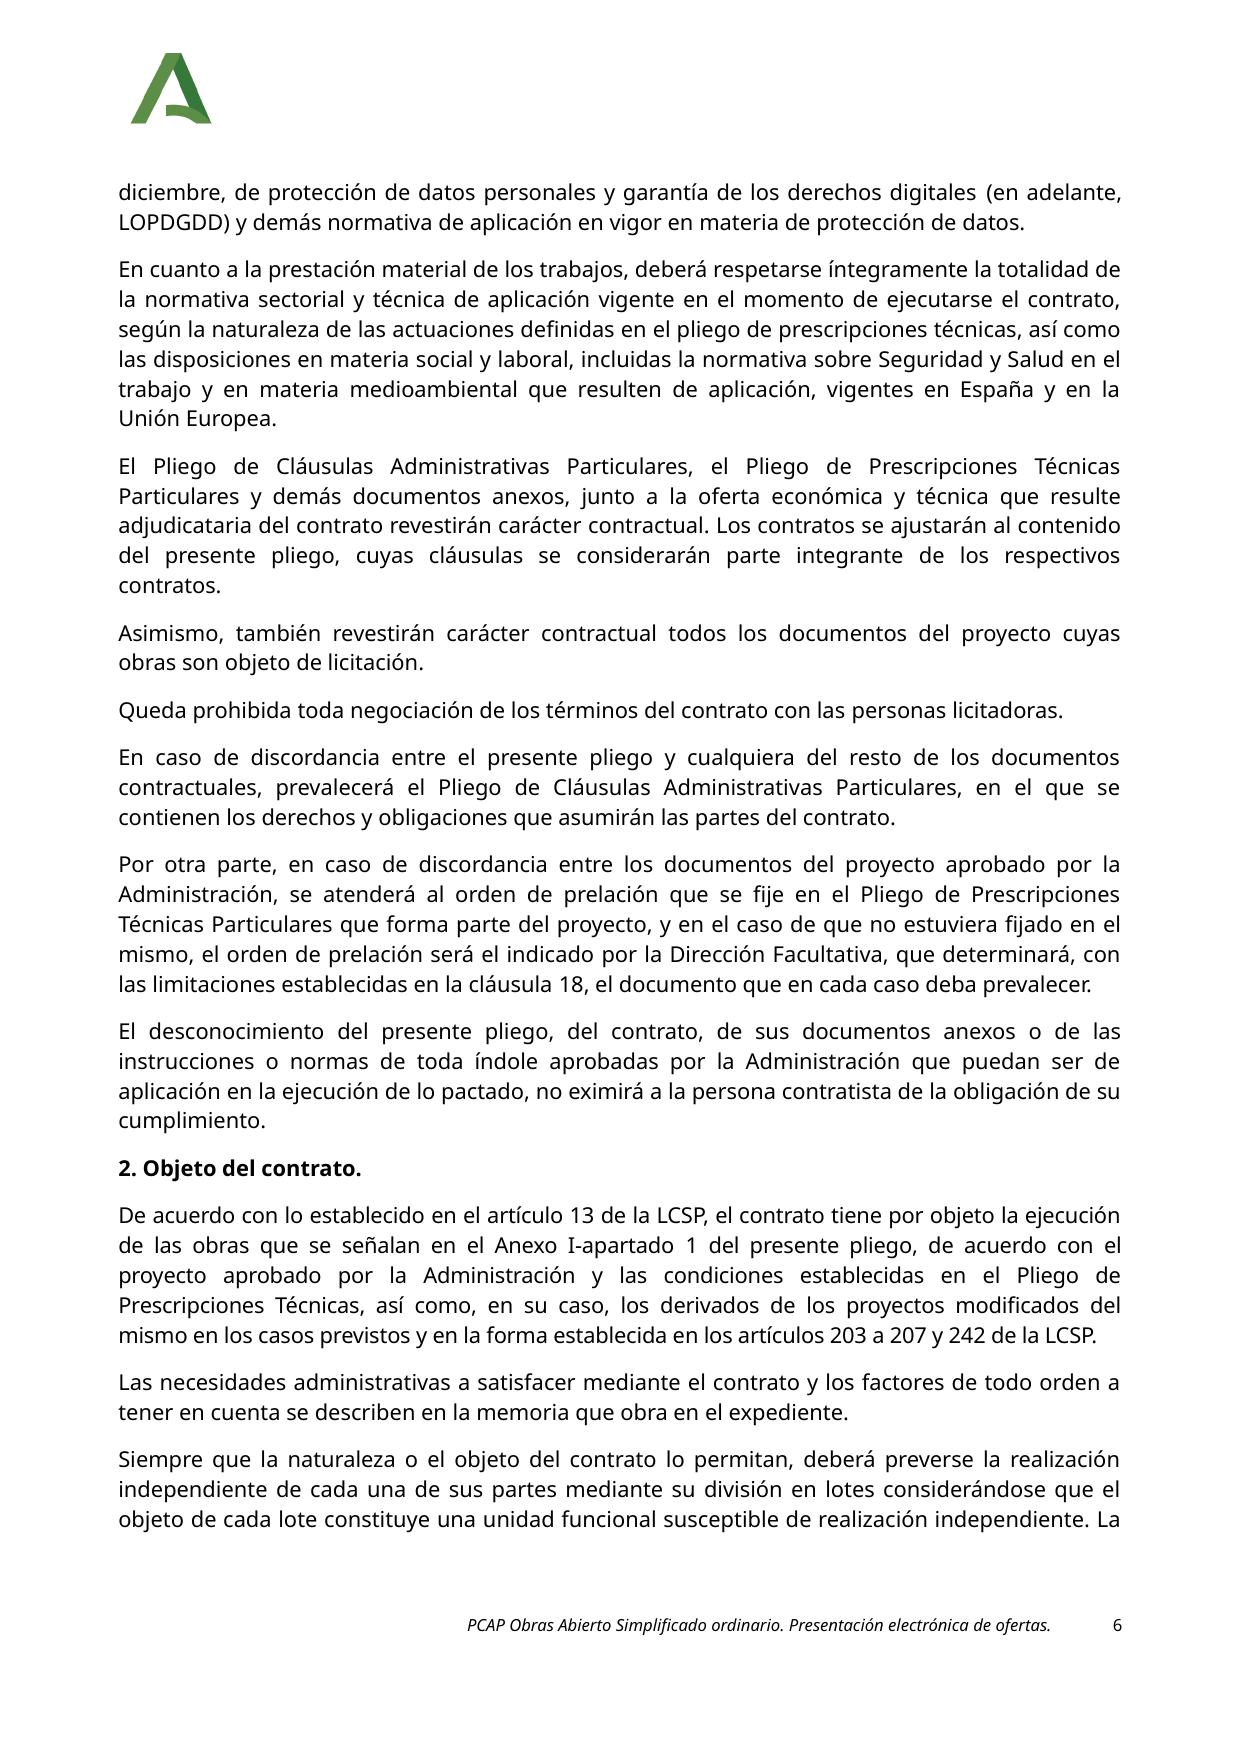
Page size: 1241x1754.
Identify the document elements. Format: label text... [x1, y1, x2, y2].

text En caso de discordancia entre el presente pliego y cualquiera del resto de los documentos contractuales, prevalecerá el Pliego de Cláusulas Administrativas Particulares, en el que se contienen los derechos y obligaciones que asumirán las partes del contrato. [118, 742, 1122, 832]
subtitle 2. Objeto del contrato. [118, 1153, 1122, 1183]
text Siempre que la naturaleza o el objeto del contrato lo permitan, deberá preverse la realización independiente de cada una de sus partes mediante su división en lotes considerándose que el objeto de cada lote constituye una unidad funcional susceptible de realización independiente. La [118, 1444, 1122, 1534]
text Queda prohibida toda negociación de los términos del contrato con las personas licitadoras. [118, 695, 1122, 724]
text El desconocimiento del presente pliego, del contrato, de sus documentos anexos o de las instrucciones o normas de toda índole aprobadas por la Administración que puedan ser de aplicación en la ejecución de lo pactado, no eximirá a la persona contratista de la obligación de su cumplimiento. [118, 1016, 1122, 1135]
text En cuanto a la prestación material de los trabajos, deberá respetarse íntegramente la totalidad de la normativa sectorial y técnica de aplicación vigente en el momento de ejecutarse el contrato, según la naturaleza de las actuaciones definidas en el pliego de prescripciones técnicas, así como las disposiciones en materia social y laboral, incluidas la normativa sobre Seguridad y Salud en el trabajo y en materia medioambiental que resulten de aplicación, vigentes en España y en la Unión Europea. [118, 254, 1122, 433]
text Por otra parte, en caso de discordancia entre los documentos del proyecto aprobado por la Administración, se atenderá al orden de prelación que se fije en el Pliego de Prescripciones Técnicas Particulares que forma parte del proyecto, y en el caso de que no estuviera fijado en el mismo, el orden de prelación será el indicado por la Dirección Facultativa, que determinará, con las limitaciones establecidas en la cláusula 18, el documento que en cada caso deba prevalecer. [118, 849, 1122, 998]
text Asimismo, también revestirán carácter contractual todos los documentos del proyecto cuyas obras son objeto de licitación. [118, 617, 1122, 677]
text diciembre, de protección de datos personales y garantía de los derechos digitales (en adelante, LOPDGDD) y demás normativa de aplicación en vigor en materia de protección de datos. [118, 177, 1122, 237]
picture [127, 48, 216, 128]
text El Pliego de Cláusulas Administrativas Particulares, el Pliego de Prescripciones Técnicas Particulares y demás documentos anexos, junto a la oferta económica y técnica que resulte adjudicataria del contrato revestirán carácter contractual. Los contratos se ajustarán al contenido del presente pliego, cuyas cláusulas se considerarán parte integrante de los respectivos contratos. [118, 451, 1122, 600]
text De acuerdo con lo establecido en el artículo 13 de la LCSP, el contrato tiene por objeto la ejecución de las obras que se señalan en el Anexo I-apartado 1 del presente pliego, de acuerdo con el proyecto aprobado por la Administración y las condiciones establecidas en el Pliego de Prescripciones Técnicas, así como, en su caso, los derivados de los proyectos modificados del mismo en los casos previstos y en la forma establecida en los artículos 203 a 207 y 242 de la LCSP. [118, 1200, 1122, 1349]
text Las necesidades administrativas a satisfacer mediante el contrato y los factores de todo orden a tener en cuenta se describen en la memoria que obra en el expediente. [118, 1367, 1122, 1427]
